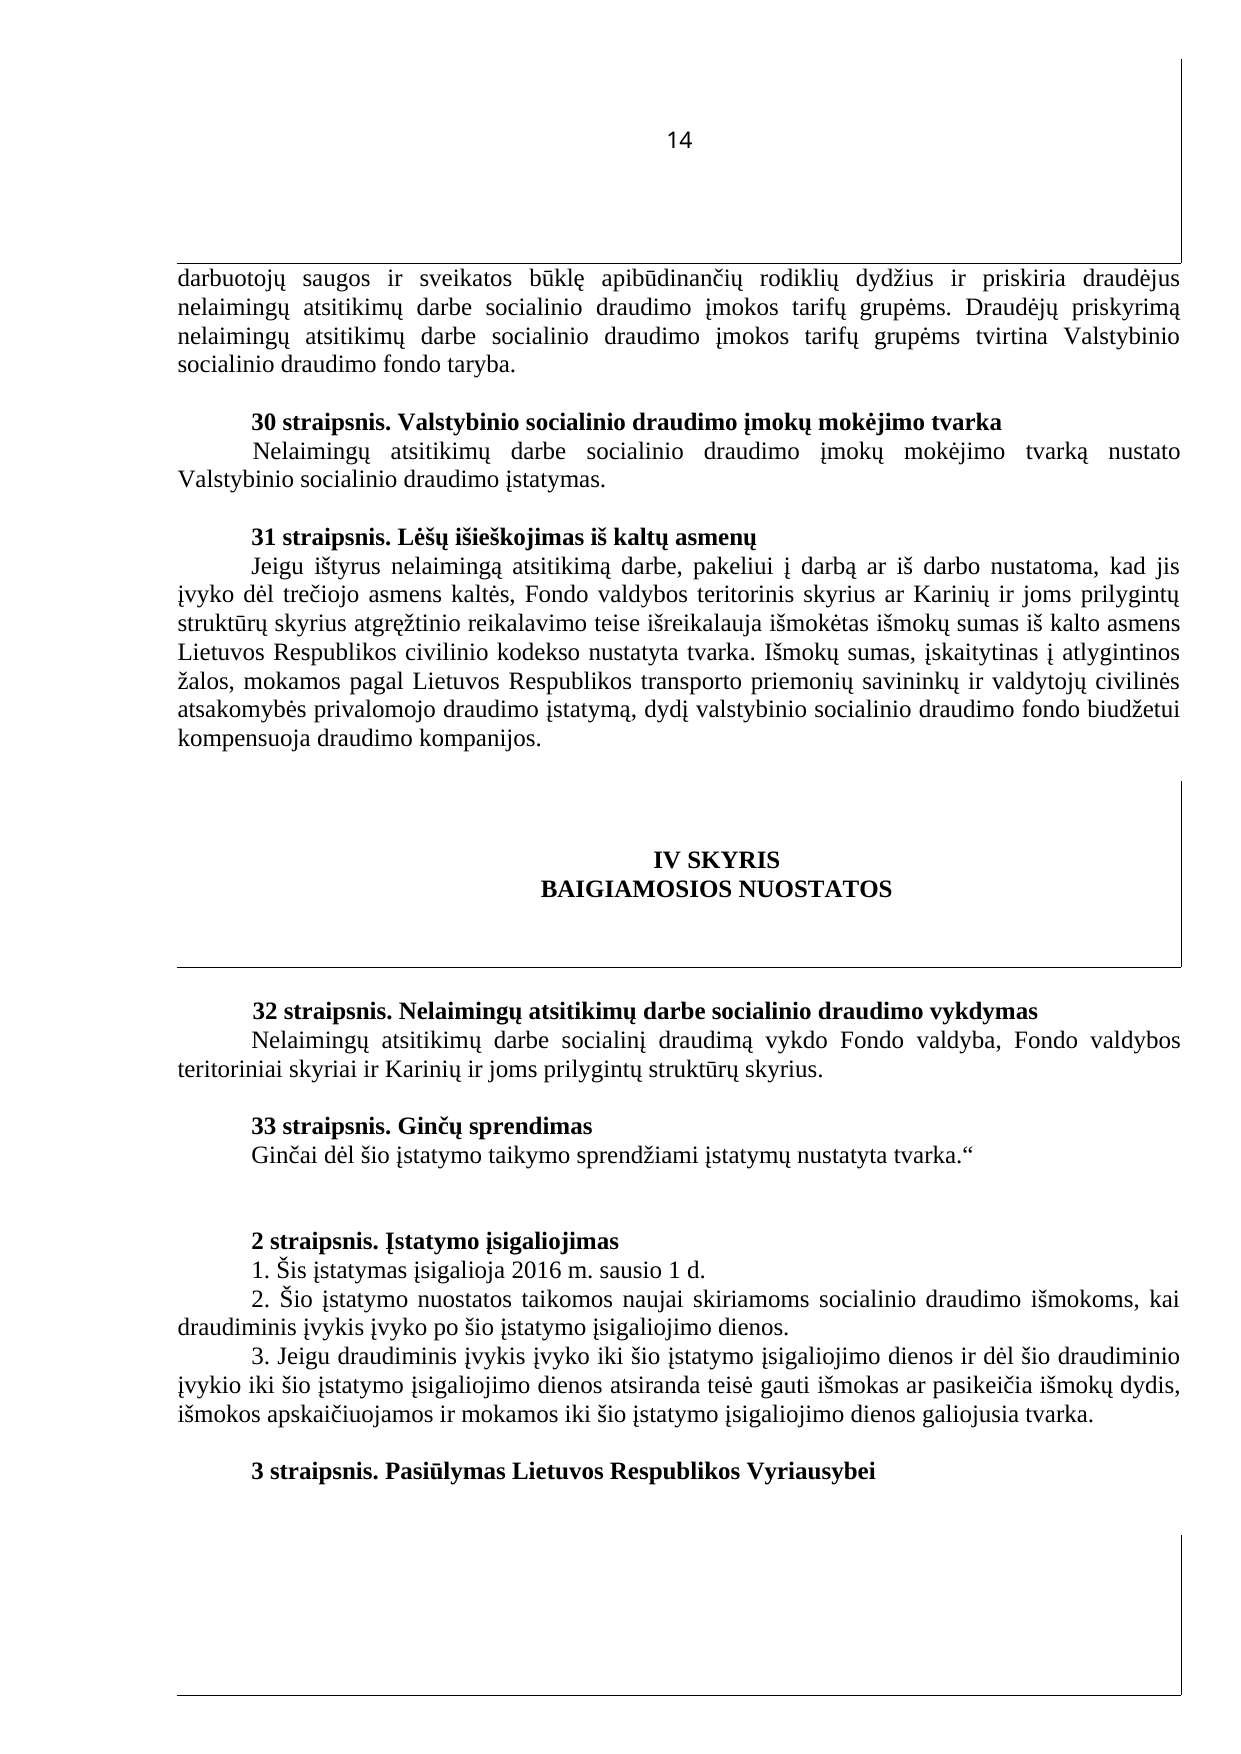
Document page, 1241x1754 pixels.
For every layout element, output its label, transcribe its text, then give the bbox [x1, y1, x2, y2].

text IV SKYRIS [177, 781, 1181, 874]
text 2. Šio įstatymo nuostatos taikomos naujai skiriamoms socialinio draudimo išmokoms, kai draudiminis įvykis įvyko po šio įstatymo įsigaliojimo dienos. [177, 1284, 1181, 1341]
text Nelaimingų atsitikimų darbe socialinį draudimą vykdo Fondo valdyba, Fondo valdybos teritoriniai skyriai ir Karinių ir joms prilygintų struktūrų skyrius. [177, 1025, 1181, 1082]
text BAIGIAMOSIOS NUOSTATOS [177, 874, 1181, 967]
text 3. Jeigu draudiminis įvykis įvyko iki šio įstatymo įsigaliojimo dienos ir dėl šio draudiminio įvykio iki šio įstatymo įsigaliojimo dienos atsiranda teisė gauti išmokas ar pasikeičia išmokų dydis, išmokos apskaičiuojamos ir mokamos iki šio įstatymo įsigaliojimo dienos galiojusia tvarka. [177, 1341, 1181, 1427]
text 3 straipsnis. Pasiūlymas Lietuvos Respublikos Vyriausybei [177, 1456, 1181, 1485]
text darbuotojų saugos ir sveikatos būklę apibūdinančių rodiklių dydžius ir priskiria draudėjus nelaimingų atsitikimų darbe socialinio draudimo įmokos tarifų grupėms. Draudėjų priskyrimą nelaimingų atsitikimų darbe socialinio draudimo įmokos tarifų grupėms tvirtina Valstybinio socialinio draudimo fondo taryba. [177, 263, 1181, 378]
text Ginčai dėl šio įstatymo taikymo sprendžiami įstatymų nustatyta tvarka.“ [177, 1140, 1181, 1169]
text 33 straipsnis. Ginčų sprendimas [177, 1111, 1181, 1140]
text 32 straipsnis. Nelaimingų atsitikimų darbe socialinio draudimo vykdymas [177, 996, 1181, 1025]
text 1. Šis įstatymas įsigalioja 2016 m. sausio 1 d. [177, 1255, 1181, 1284]
text 30 straipsnis. Valstybinio socialinio draudimo įmokų mokėjimo tvarka [177, 407, 1181, 436]
text 31 straipsnis. Lėšų išieškojimas iš kaltų asmenų [177, 522, 1181, 551]
text 2 straipsnis. Įstatymo įsigaliojimas [177, 1226, 1181, 1255]
text Jeigu ištyrus nelaimingą atsitikimą darbe, pakeliui į darbą ar iš darbo nustatoma, kad jis įvyko dėl trečiojo asmens kaltės, Fondo valdybos teritorinis skyrius ar Karinių ir joms prilygintų struktūrų skyrius atgręžtinio reikalavimo teise išreikalauja išmokėtas išmokų sumas iš kalto asmens Lietuvos Respublikos civilinio kodekso nustatyta tvarka. Išmokų sumas, įskaitytinas į atlygintinos žalos, mokamos pagal Lietuvos Respublikos transporto priemonių savininkų ir valdytojų civilinės atsakomybės privalomojo draudimo įstatymą, dydį valstybinio socialinio draudimo fondo biudžetui kompensuoja draudimo kompanijos. [177, 551, 1181, 752]
text Nelaimingų atsitikimų darbe socialinio draudimo įmokų mokėjimo tvarką nustato Valstybinio socialinio draudimo įstatymas. [177, 436, 1181, 493]
